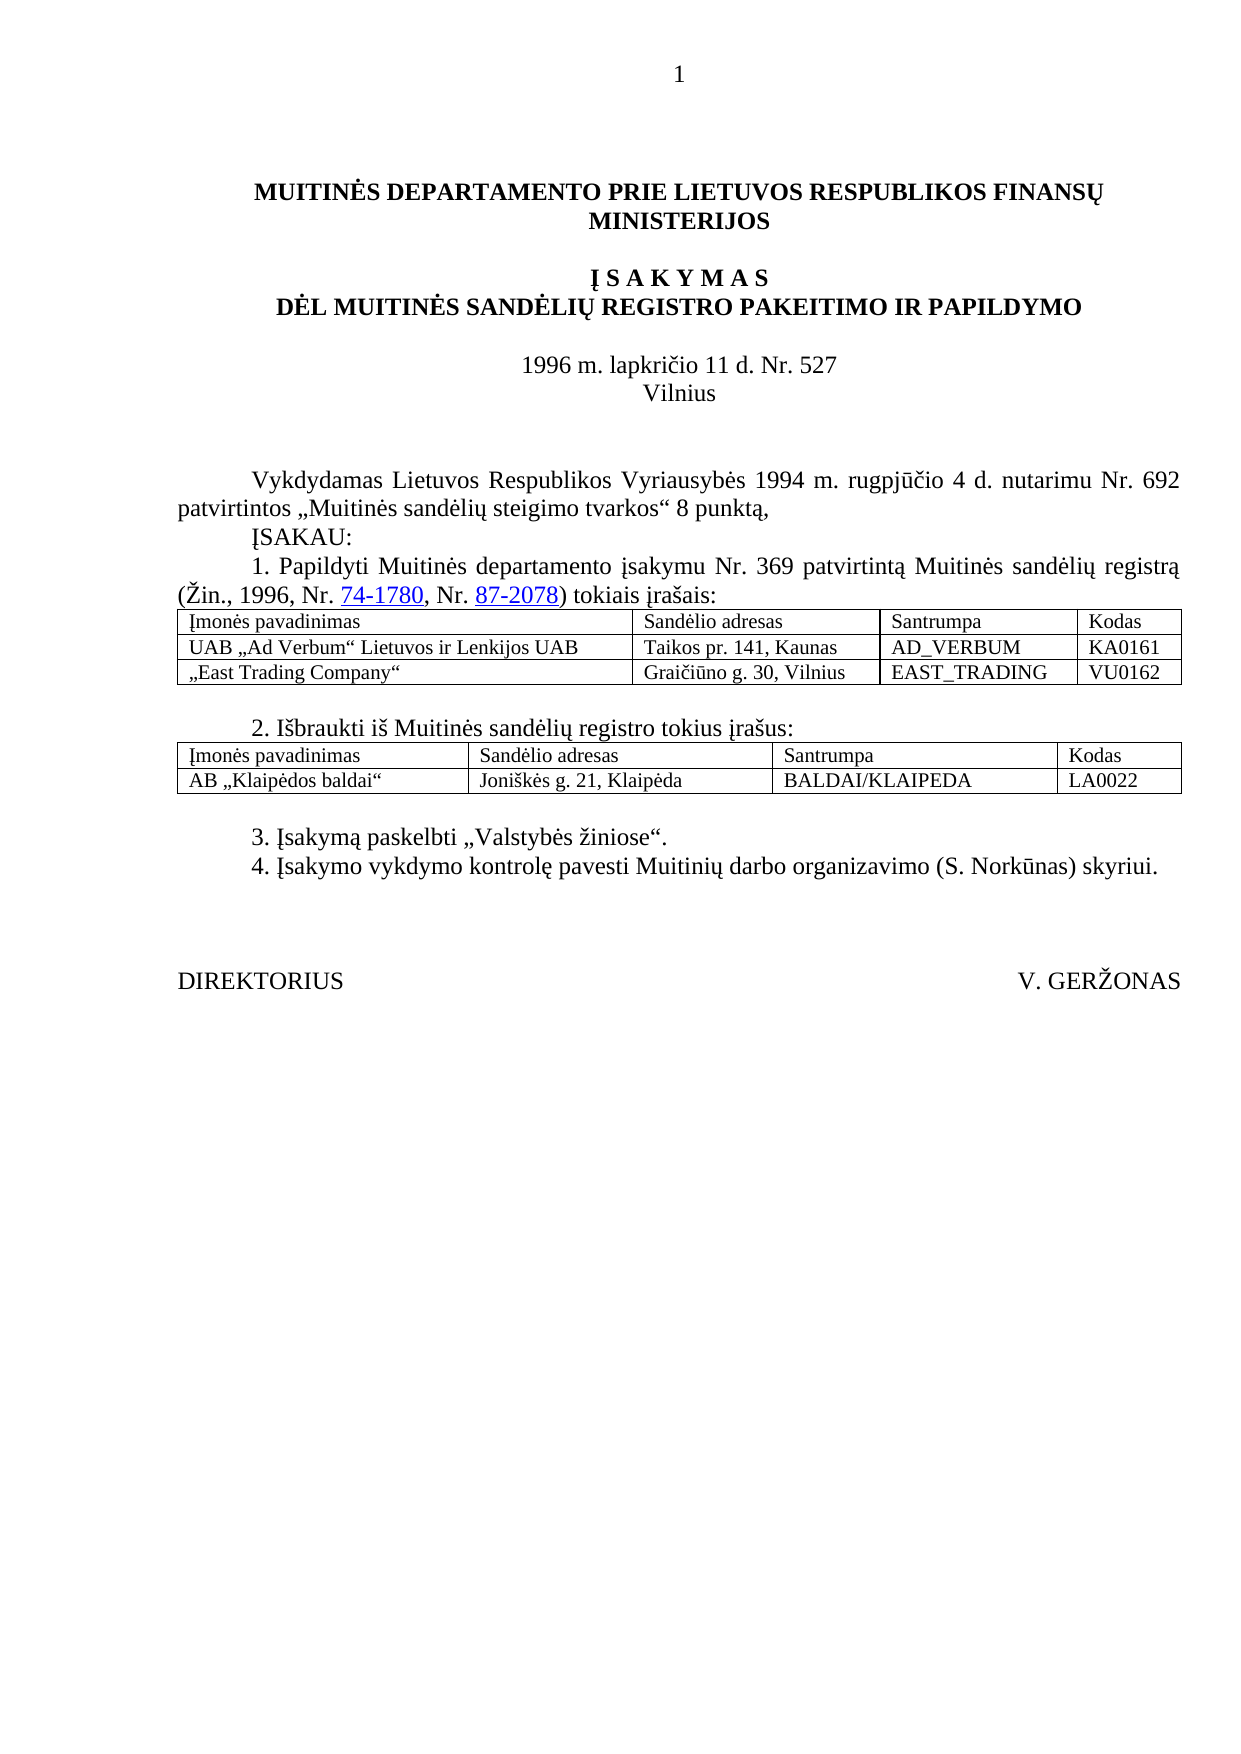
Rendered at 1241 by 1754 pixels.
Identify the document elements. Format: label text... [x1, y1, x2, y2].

table_header Santrumpa [773, 743, 1057, 767]
table_cell AB „Klaipėdos baldai“ [178, 769, 468, 792]
table_cell VU0162 [1078, 660, 1181, 684]
text Vykdydamas Lietuvos Respublikos Vyriausybės 1994 m. rugpjūčio 4 d. nutarimu Nr. 692 patvirtintos „Muitinės sandėlių steigimo tvarkos“ 8 punktą, [177, 465, 1181, 522]
text 1996 m. lapkričio 11 d. Nr. 527 [177, 350, 1181, 378]
table_header Kodas [1078, 610, 1181, 633]
table_cell Joniškės g. 21, Klaipėda [469, 769, 772, 792]
text 3. Įsakymą paskelbti „Valstybės žiniose“. [177, 822, 1181, 851]
table_header Įmonės pavadinimas [178, 743, 468, 767]
table_header Įmonės pavadinimas [178, 610, 632, 633]
table_header Sandėlio adresas [469, 743, 772, 767]
text Į S A K Y M A S [177, 263, 1181, 292]
table_header Sandėlio adresas [633, 610, 879, 633]
table_cell BALDAI/KLAIPEDA [773, 769, 1057, 792]
table_cell Graičiūno g. 30, Vilnius [633, 660, 879, 684]
table_header Santrumpa [881, 610, 1077, 633]
table_cell LA0022 [1058, 769, 1181, 792]
table_cell UAB „Ad Verbum“ Lietuvos ir Lenkijos UAB [178, 635, 632, 659]
text ĮSAKAU: [177, 522, 1181, 551]
table_cell EAST_TRADING [881, 660, 1077, 684]
text MUITINĖS DEPARTAMENTO PRIE LIETUVOS RESPUBLIKOS FINANSŲ MINISTERIJOS [177, 177, 1181, 235]
text 1. Papildyti Muitinės departamento įsakymu Nr. 369 patvirtintą Muitinės sandėlių registrą (Žin., 1996, Nr. 74-1780, Nr. 87-2078) tokiais įrašais: [177, 551, 1181, 608]
table_cell AD_VERBUM [881, 635, 1077, 659]
table_cell Taikos pr. 141, Kaunas [633, 635, 879, 659]
text DIREKTORIUS V. GERŽONAS [177, 966, 1181, 995]
table_cell KA0161 [1078, 635, 1181, 659]
text 4. Įsakymo vykdymo kontrolę pavesti Muitinių darbo organizavimo (S. Norkūnas) skyriui. [177, 851, 1181, 880]
table_cell „East Trading Company“ [178, 660, 632, 684]
text DĖL MUITINĖS SANDĖLIŲ REGISTRO PAKEITIMO IR PAPILDYMO [177, 292, 1181, 321]
text 2. Išbraukti iš Muitinės sandėlių registro tokius įrašus: [177, 713, 1181, 742]
table_header Kodas [1058, 743, 1181, 767]
text Vilnius [177, 378, 1181, 407]
